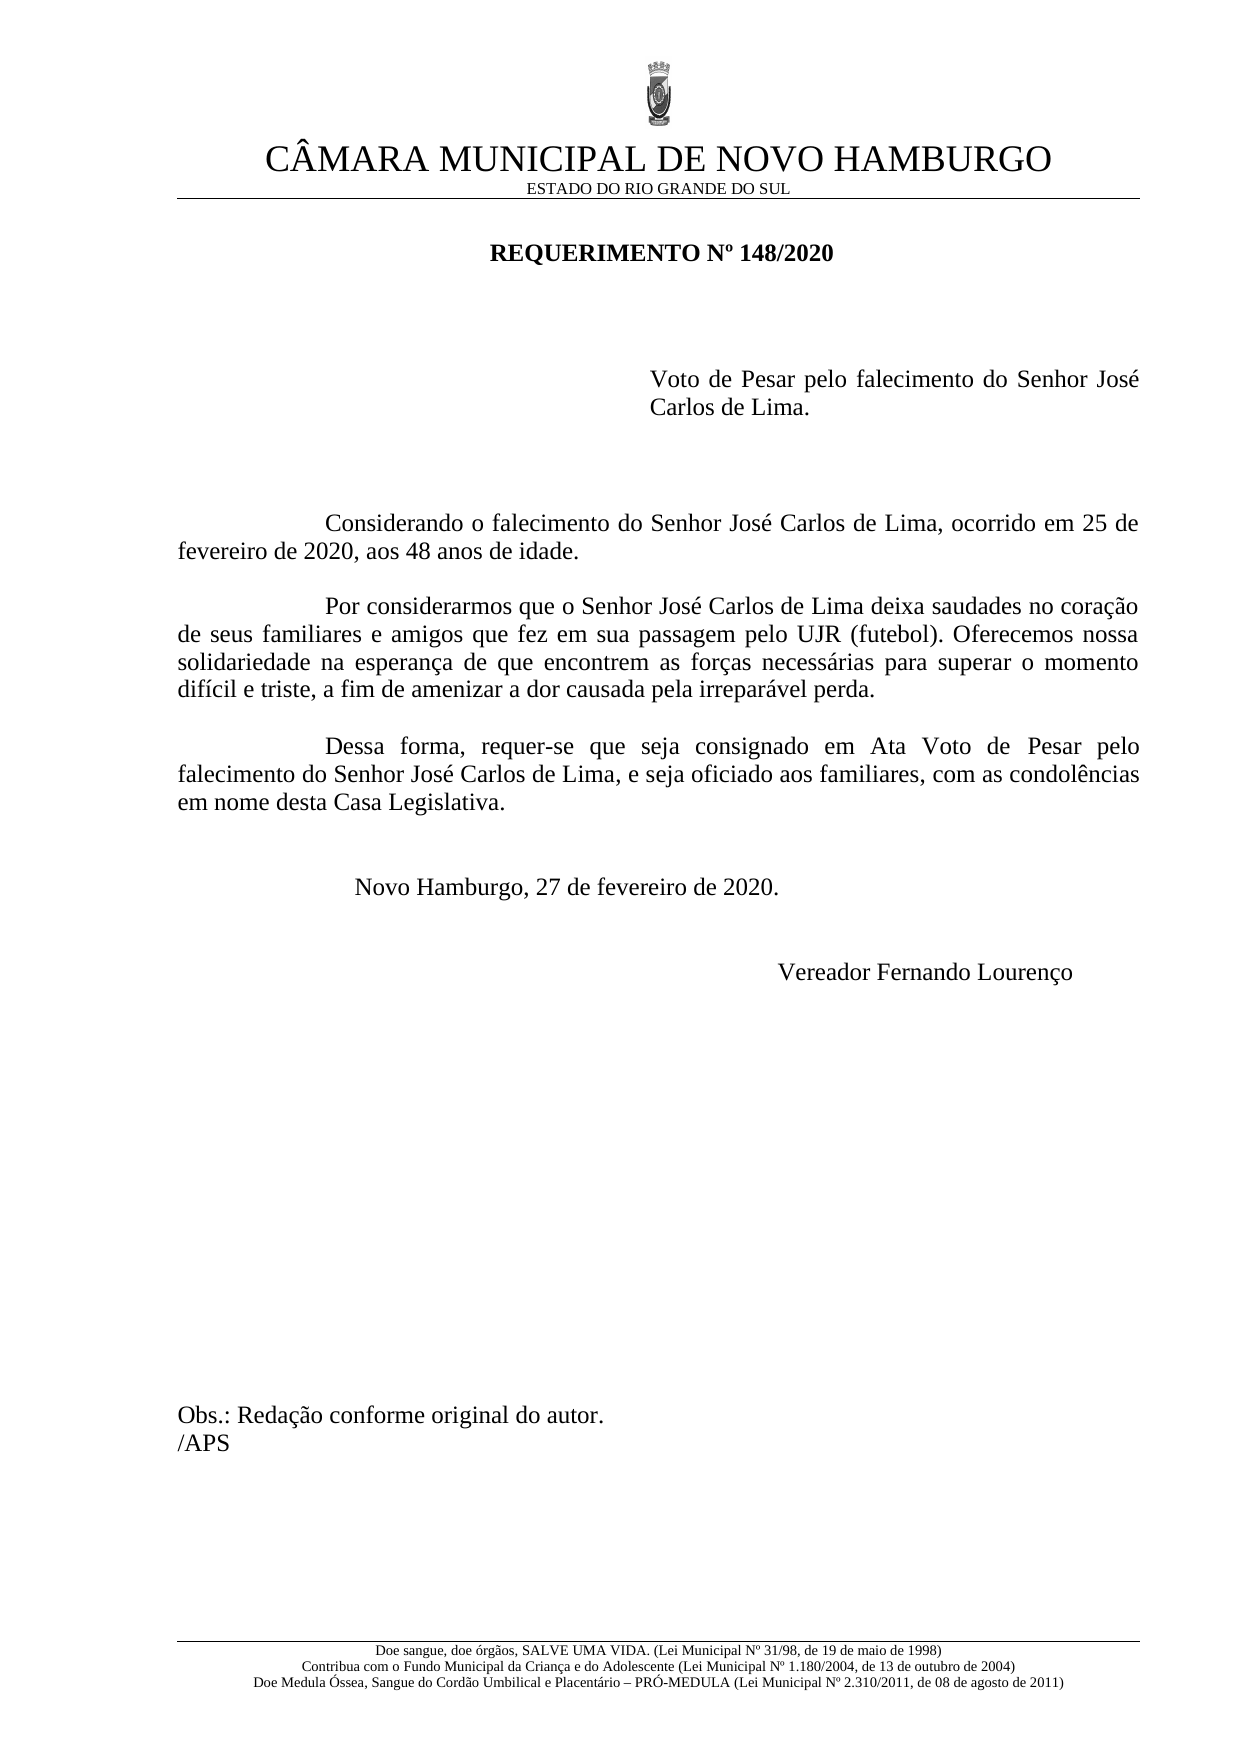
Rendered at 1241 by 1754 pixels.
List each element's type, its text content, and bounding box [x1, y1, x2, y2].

text /APS [177, 1429, 1140, 1456]
text Voto de Pesar pelo falecimento do Senhor José Carlos de Lima. [649, 365, 1140, 421]
text Considerando o falecimento do Senhor José Carlos de Lima, ocorrido em 25 de fevereiro de 2020, aos 48 anos de idade. [177, 509, 1140, 565]
text Vereador Fernando Lourenço [177, 958, 1140, 985]
text Dessa forma, requer-se que seja consignado em Ata Voto de Pesar pelo falecimento do Senhor José Carlos de Lima, e seja oficiado aos familiares, com as condolências em nome desta Casa Legislativa. [177, 732, 1140, 816]
title REQUERIMENTO Nº 148/2020 [177, 239, 1140, 266]
text Obs.: Redação conforme original do autor. [177, 1401, 1140, 1429]
text Novo Hamburgo, 27 de fevereiro de 2020. [177, 873, 1140, 901]
text Por considerarmos que o Senhor José Carlos de Lima deixa saudades no coração de seus familiares e amigos que fez em sua passagem pelo UJR (futebol). Oferecemos nossa solidariedade na esperança de que encontrem as forças necessárias para superar o momento difícil e triste, a fim de amenizar a dor causada pela irreparável perda. [177, 592, 1140, 703]
